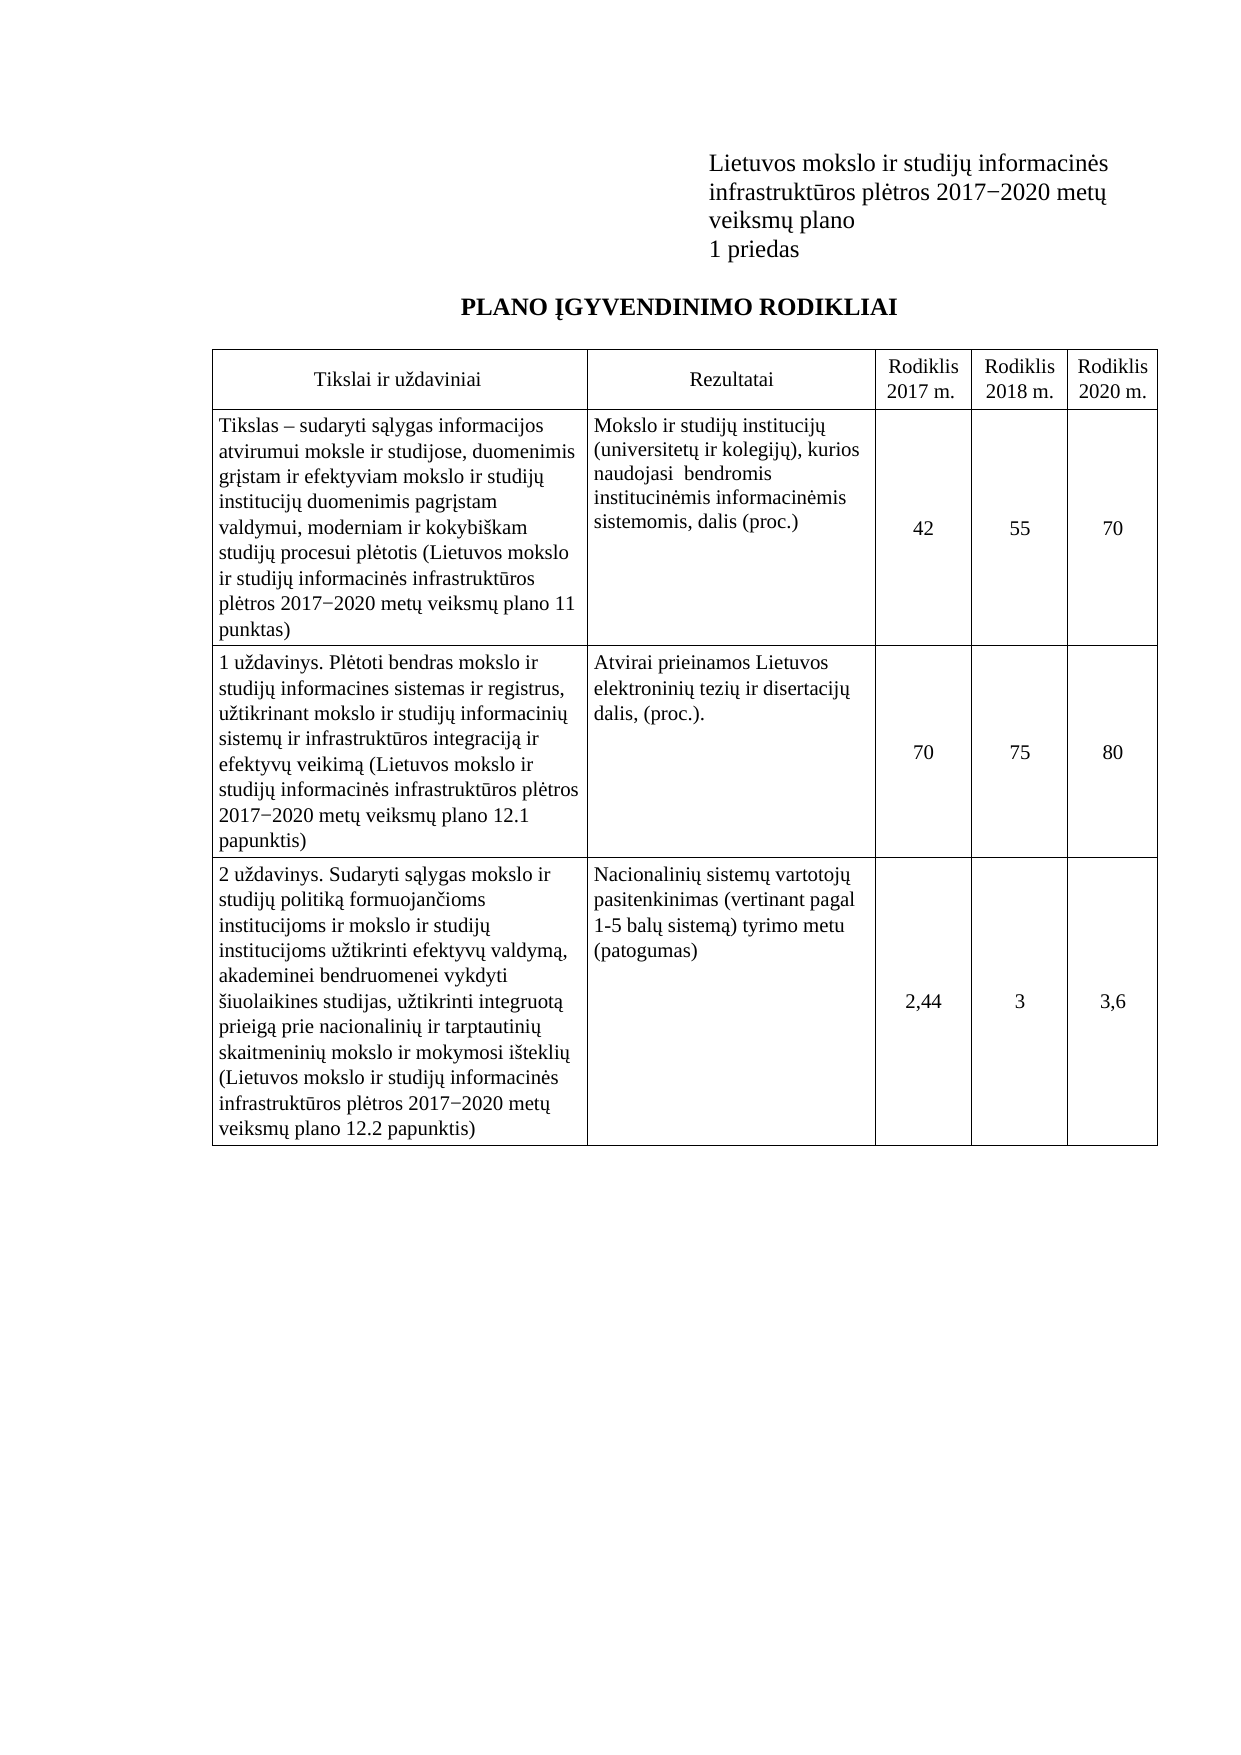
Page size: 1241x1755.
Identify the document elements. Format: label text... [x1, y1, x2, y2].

table_header Rezultatai [588, 350, 875, 408]
table_cell 3 [972, 858, 1067, 1145]
table_cell 3,6 [1068, 858, 1157, 1145]
table_header Rodiklis 2020 m. [1068, 350, 1157, 408]
table_cell 70 [1068, 410, 1157, 645]
text PLANO ĮGYVENDINIMO RODIKLIAI [177, 292, 1182, 321]
table_cell 55 [972, 410, 1067, 645]
table_cell 75 [972, 646, 1067, 857]
table_cell Atvirai prieinamos Lietuvos elektroninių tezių ir disertacijų dalis, (proc.). [588, 646, 875, 857]
table_cell Tikslas – sudaryti sąlygas informacijos atvirumui moksle ir studijose, duomenimis grįstam ir efektyviam mokslo ir studijų institucijų duomenimis pagrįstam valdymui, moderniam ir kokybiškam studijų procesui plėtotis (Lietuvos mokslo ir studijų informacinės infrastruktūros plėtros 2017−2020 metų veiksmų plano 11 punktas) [213, 410, 587, 645]
table_cell 80 [1068, 646, 1157, 857]
table_cell 42 [876, 410, 971, 645]
table_header Rodiklis 2018 m. [972, 350, 1067, 408]
table_cell Nacionalinių sistemų vartotojų pasitenkinimas (vertinant pagal 1-5 balų sistemą) tyrimo metu (patogumas) [588, 858, 875, 1145]
table_cell 70 [876, 646, 971, 857]
table_cell Mokslo ir studijų institucijų (universitetų ir kolegijų), kurios naudojasi bendromis institucinėmis informacinėmis sistemomis, dalis (proc.) [588, 410, 875, 645]
table_header Tikslai ir uždaviniai [213, 350, 587, 408]
text 1 priedas [708, 234, 1182, 263]
table_cell 2 uždavinys. Sudaryti sąlygas mokslo ir studijų politiką formuojančioms institucijoms ir mokslo ir studijų institucijoms užtikrinti efektyvų valdymą, akademinei bendruomenei vykdyti šiuolaikines studijas, užtikrinti integruotą prieigą prie nacionalinių ir tarptautinių skaitmeninių mokslo ir mokymosi išteklių (Lietuvos mokslo ir studijų informacinės infrastruktūros plėtros 2017−2020 metų veiksmų plano 12.2 papunktis) [213, 858, 587, 1145]
table_cell 1 uždavinys. Plėtoti bendras mokslo ir studijų informacines sistemas ir registrus, užtikrinant mokslo ir studijų informacinių sistemų ir infrastruktūros integraciją ir efektyvų veikimą (Lietuvos mokslo ir studijų informacinės infrastruktūros plėtros 2017−2020 metų veiksmų plano 12.1 papunktis) [213, 646, 587, 857]
text Lietuvos mokslo ir studijų informacinės infrastruktūros plėtros 2017−2020 metų veiksmų plano [708, 148, 1182, 234]
table_header Rodiklis 2017 m. [876, 350, 971, 408]
table_cell 2,44 [876, 858, 971, 1145]
